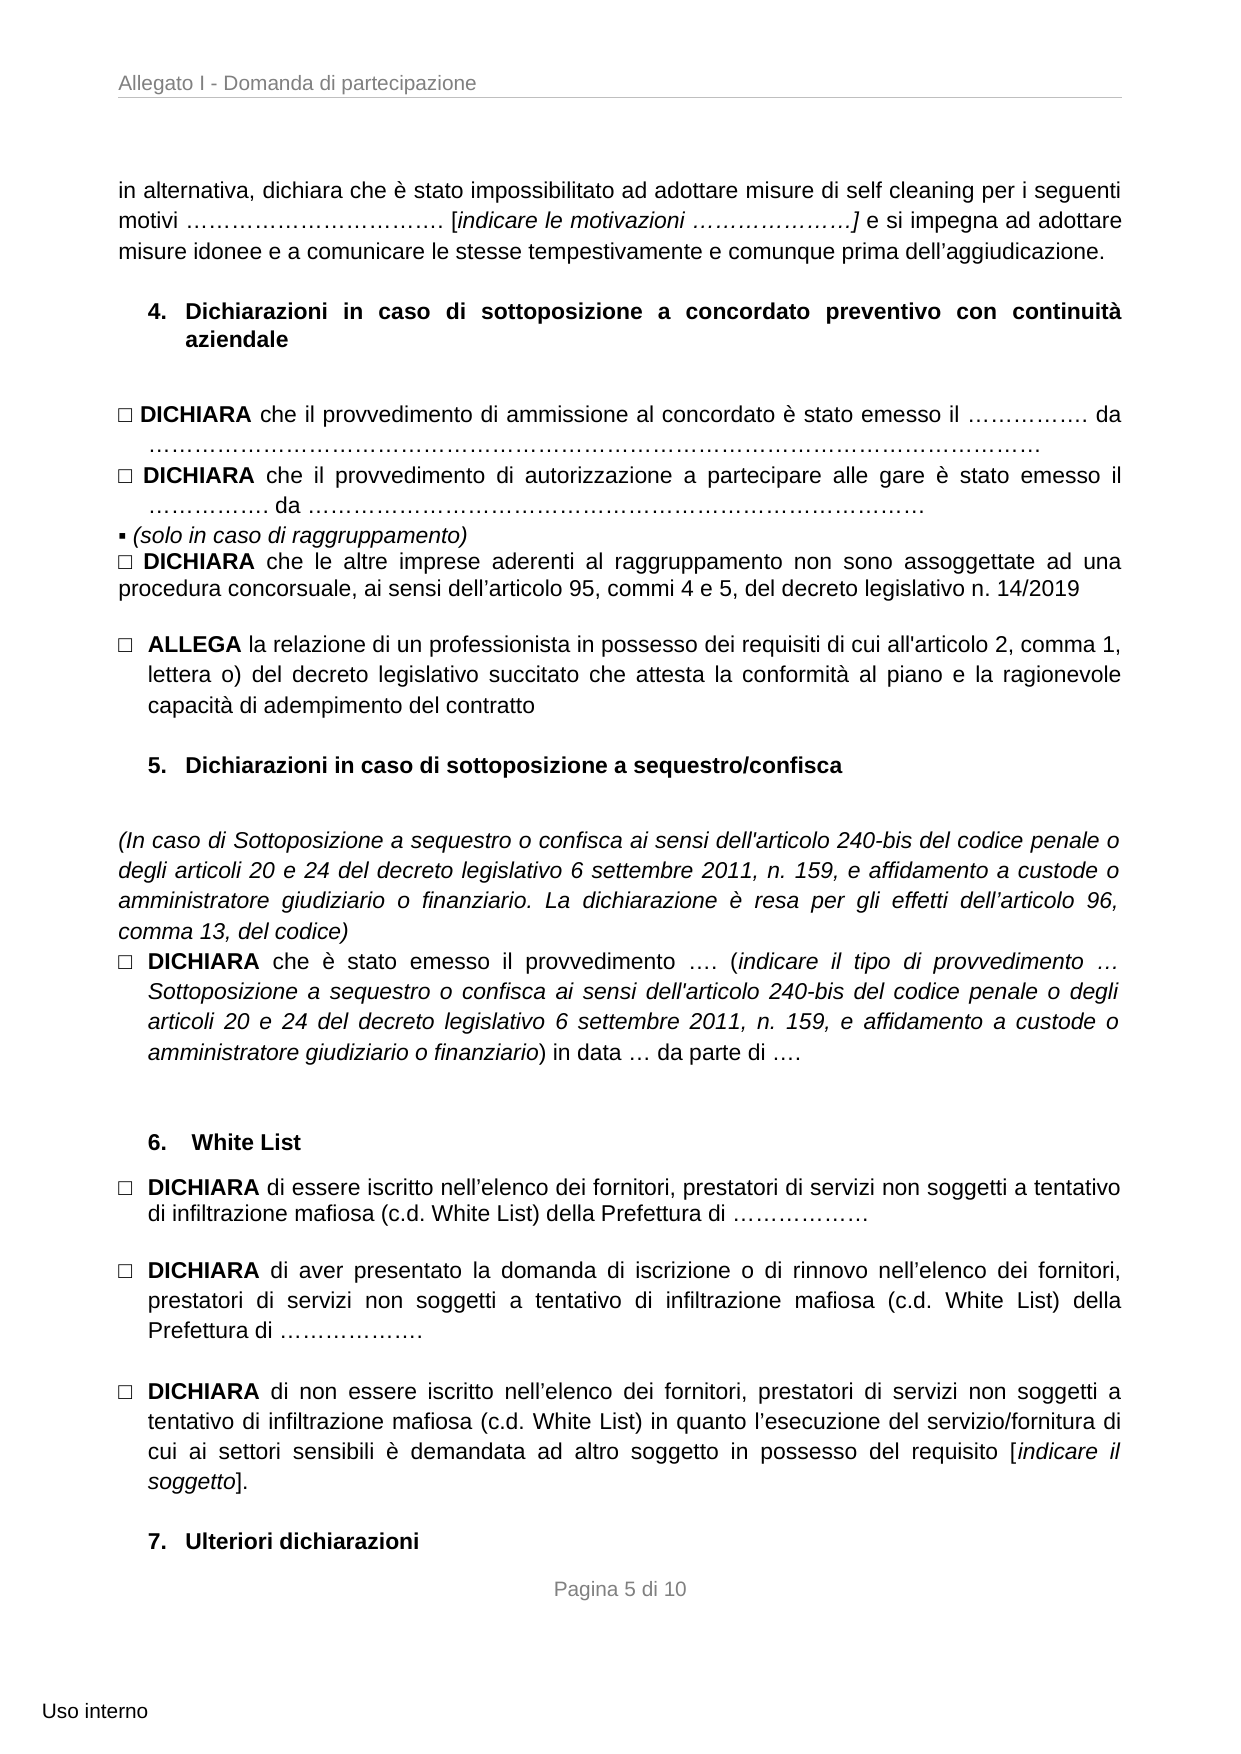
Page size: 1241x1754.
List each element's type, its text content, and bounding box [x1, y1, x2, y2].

text in alternativa, dichiara che è stato impossibilitato ad adottare misure di self cleaning per i seguenti motivi ……………………………. [indicare le motivazioni …………………] e si impegna ad adottare misure idonee e a comunicare le stesse tempestivamente e comunque prima dell’aggiudicazione. [118, 177, 1122, 264]
text □ DICHIARA di non essere iscritto nell’elenco dei fornitori, prestatori di servizi non soggetti a tentativo di infiltrazione mafiosa (c.d. White List) in quanto l’esecuzione del servizio/fornitura di cui ai settori sensibili è demandata ad altro soggetto in possesso del requisito [indicare il soggetto]. [118, 1378, 1122, 1495]
text □ DICHIARA che le altre imprese aderenti al raggruppamento non sono assoggettate ad una procedura concorsuale, ai sensi dell’articolo 95, commi 4 e 5, del decreto legislativo n. 14/2019 [118, 548, 1122, 601]
text (In caso di Sottoposizione a sequestro o confisca ai sensi dell'articolo 240-bis del codice penale o degli articoli 20 e 24 del decreto legislativo 6 settembre 2011, n. 159, e affidamento a custode o amministratore giudiziario o finanziario. La dichiarazione è resa per gli effetti dell’articolo 96, comma 13, del codice) [118, 827, 1122, 944]
text □ DICHIARA che il provvedimento di autorizzazione a partecipare alle gare è stato emesso il ……………. da ……………………………………………………………………… [118, 462, 1122, 518]
text □ DICHIARA che è stato emesso il provvedimento …. (indicare il tipo di provvedimento … Sottoposizione a sequestro o confisca ai sensi dell'articolo 240-bis del codice penale o degli articoli 20 e 24 del decreto legislativo 6 settembre 2011, n. 159, e affidamento a custode o amministratore giudiziario o finanziario) in data … da parte di …. [118, 948, 1122, 1065]
text ▪ (solo in caso di raggruppamento) [118, 522, 1122, 548]
list Dichiarazioni in caso di sottoposizione a concordato preventivo con continuità aziendale [148, 298, 1122, 352]
text □ DICHIARA che il provvedimento di ammissione al concordato è stato emesso il ……………. da ……………………………………………………………………………………………………… [118, 401, 1122, 458]
text □ DICHIARA di essere iscritto nell’elenco dei fornitori, prestatori di servizi non soggetti a tentativo di infiltrazione mafiosa (c.d. White List) della Prefettura di ……………… [118, 1174, 1122, 1227]
list Ulteriori dichiarazioni [148, 1528, 1122, 1554]
list Dichiarazioni in caso di sottoposizione a sequestro/confisca [148, 752, 1122, 778]
list White List [148, 1129, 1122, 1156]
text □ ALLEGA la relazione di un professionista in possesso dei requisiti di cui all'articolo 2, comma 1, lettera o) del decreto legislativo succitato che attesta la conformità al piano e la ragionevole capacità di adempimento del contratto [118, 631, 1122, 718]
text □ DICHIARA di aver presentato la domanda di iscrizione o di rinnovo nell’elenco dei fornitori, prestatori di servizi non soggetti a tentativo di infiltrazione mafiosa (c.d. White List) della Prefettura di ………………. [118, 1257, 1122, 1344]
